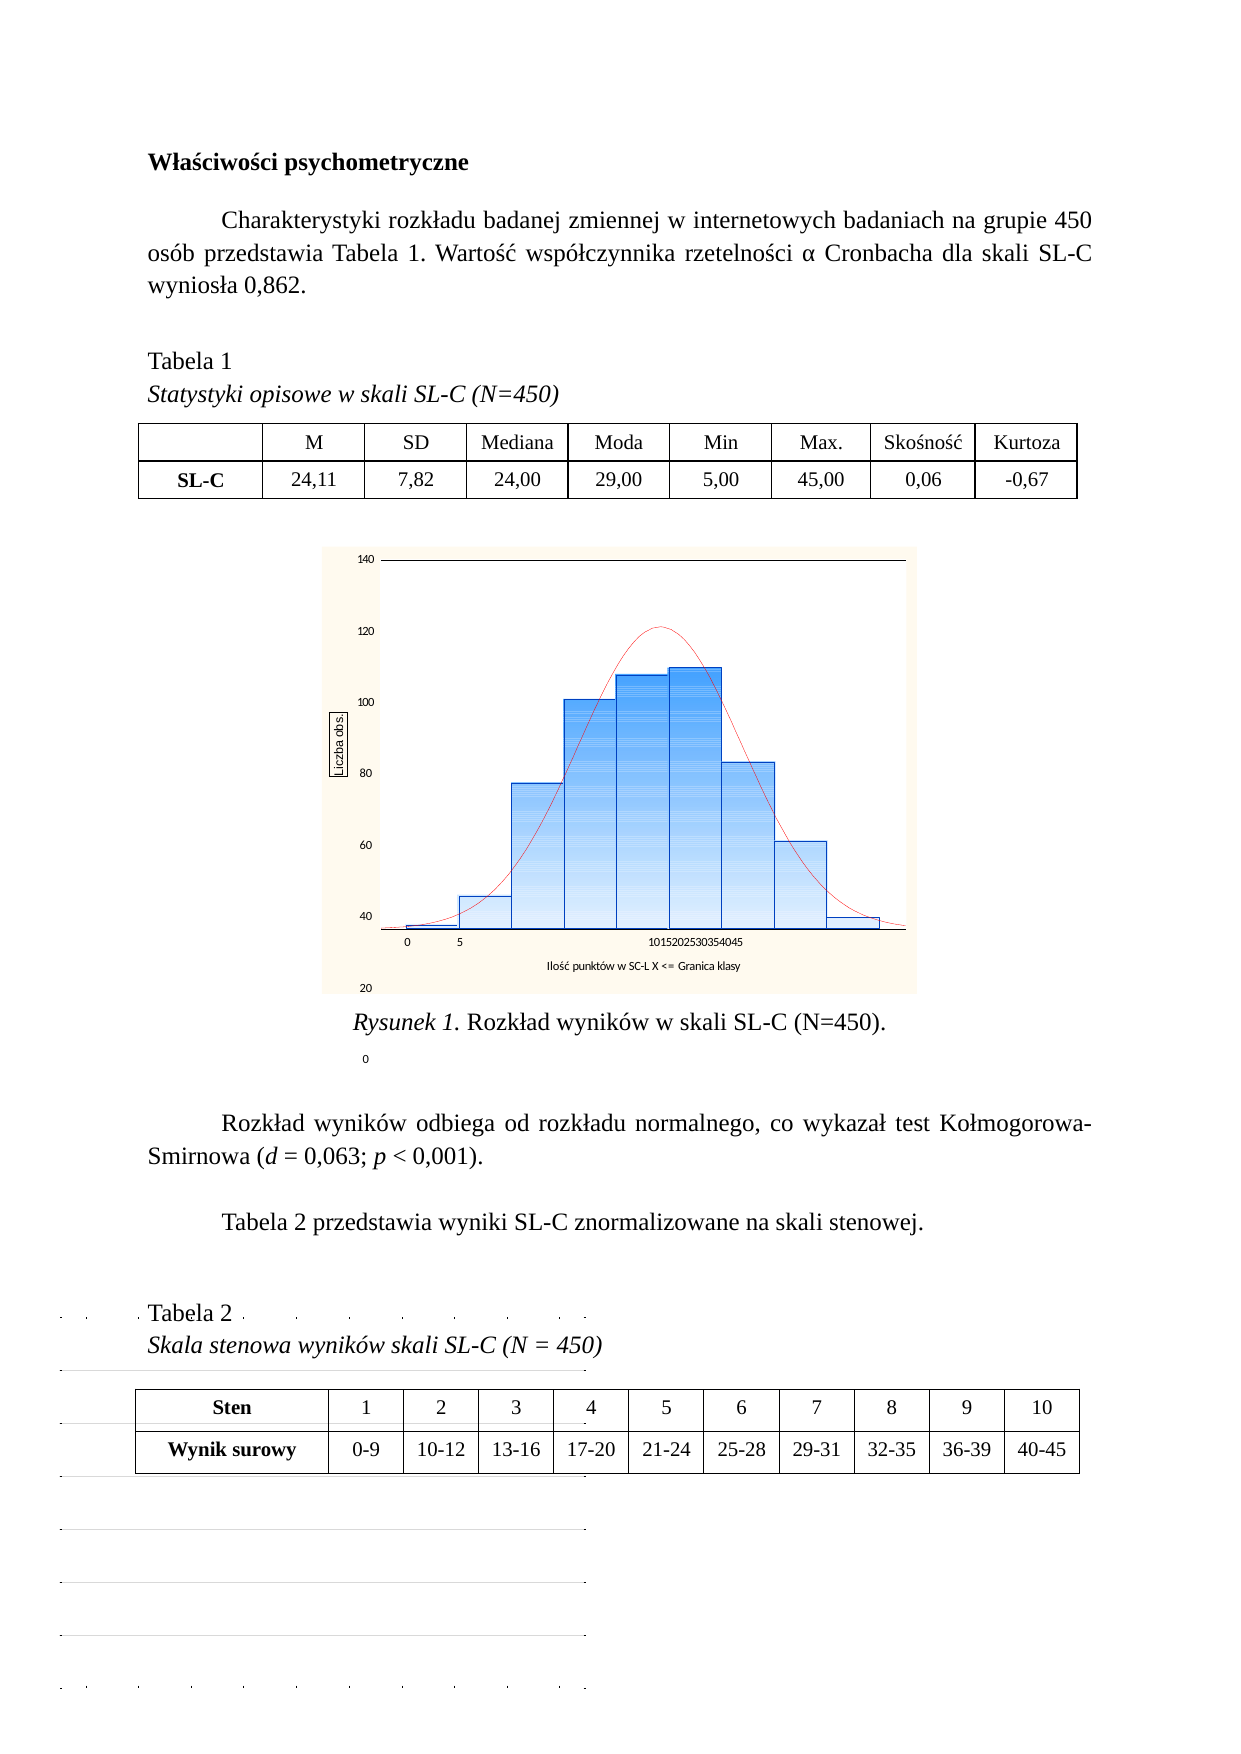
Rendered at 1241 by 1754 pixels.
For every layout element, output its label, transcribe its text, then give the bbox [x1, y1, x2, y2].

text Tabela 2 przedstawia wyniki SL-C znormalizowane na skali stenowej. [221, 1207, 1105, 1236]
table_header Sten [136, 1390, 328, 1431]
table_cell SL-C [139, 462, 262, 498]
table_header 6 [704, 1390, 779, 1431]
table_header 3 [479, 1390, 553, 1431]
table_cell 36-39 [930, 1432, 1004, 1473]
table_cell 5,00 [670, 462, 771, 498]
table_cell 21-24 [629, 1432, 703, 1473]
text Tabela 2 [147, 1298, 1105, 1327]
table_header 2 [404, 1390, 478, 1431]
table_cell 0-9 [329, 1432, 403, 1473]
table_cell 24,00 [467, 462, 567, 498]
table_cell 40-45 [1005, 1432, 1079, 1473]
table_header 4 [554, 1390, 628, 1431]
table_cell 17-20 [554, 1432, 628, 1473]
table_header Min [670, 424, 771, 460]
table_cell 7,82 [365, 462, 466, 498]
text Liczba obs. [331, 714, 347, 776]
table_cell -0,67 [976, 462, 1076, 498]
table_header 10 [1005, 1390, 1079, 1431]
table_cell 10-12 [404, 1432, 478, 1473]
table_cell 32-35 [855, 1432, 929, 1473]
subtitle Właściwości psychometryczne [147, 147, 1105, 176]
table_cell 29-31 [780, 1432, 854, 1473]
table_header 8 [855, 1390, 929, 1431]
table_header Kurtoza [976, 424, 1076, 460]
table_header SD [365, 424, 466, 460]
table_cell 45,00 [772, 462, 870, 498]
table_header Max. [772, 424, 870, 460]
text Rysunek 1. Rozkład wyników w skali SL-C (N=450). [353, 1007, 1105, 1036]
table_cell Wynik surowy [136, 1432, 328, 1473]
table_header Skośność [871, 424, 974, 460]
table_header Mediana [467, 424, 567, 460]
table_cell 13-16 [479, 1432, 553, 1473]
table_cell 29,00 [569, 462, 669, 498]
text Statystyki opisowe w skali SL-C (N=450) [147, 379, 1105, 408]
table_header Moda [569, 424, 669, 460]
table_header 9 [930, 1390, 1004, 1431]
text Charakterystyki rozkładu badanej zmiennej w internetowych badaniach na grupie 450 osób przedstawia Tabela 1. Wartość współczynnika rzetelności α Cronbacha dla skali SL-C wyniosła 0,862. [147, 205, 1093, 299]
text Rozkład wyników odbiega od rozkładu normalnego, co wykazał test Kołmogorowa- Smirnowa (d = 0,063; p < 0,001). [147, 1108, 1093, 1170]
table_header 7 [780, 1390, 854, 1431]
table_header [139, 424, 262, 460]
table_header M [263, 424, 364, 460]
table_header 5 [629, 1390, 703, 1431]
table_cell 24,11 [263, 462, 364, 498]
table_cell 25-28 [704, 1432, 779, 1473]
table_cell 0,06 [871, 462, 974, 498]
table_header 1 [329, 1390, 403, 1431]
text Skala stenowa wyników skali SL-C (N = 450) [147, 1330, 1105, 1359]
text Tabela 1 [147, 346, 1105, 375]
